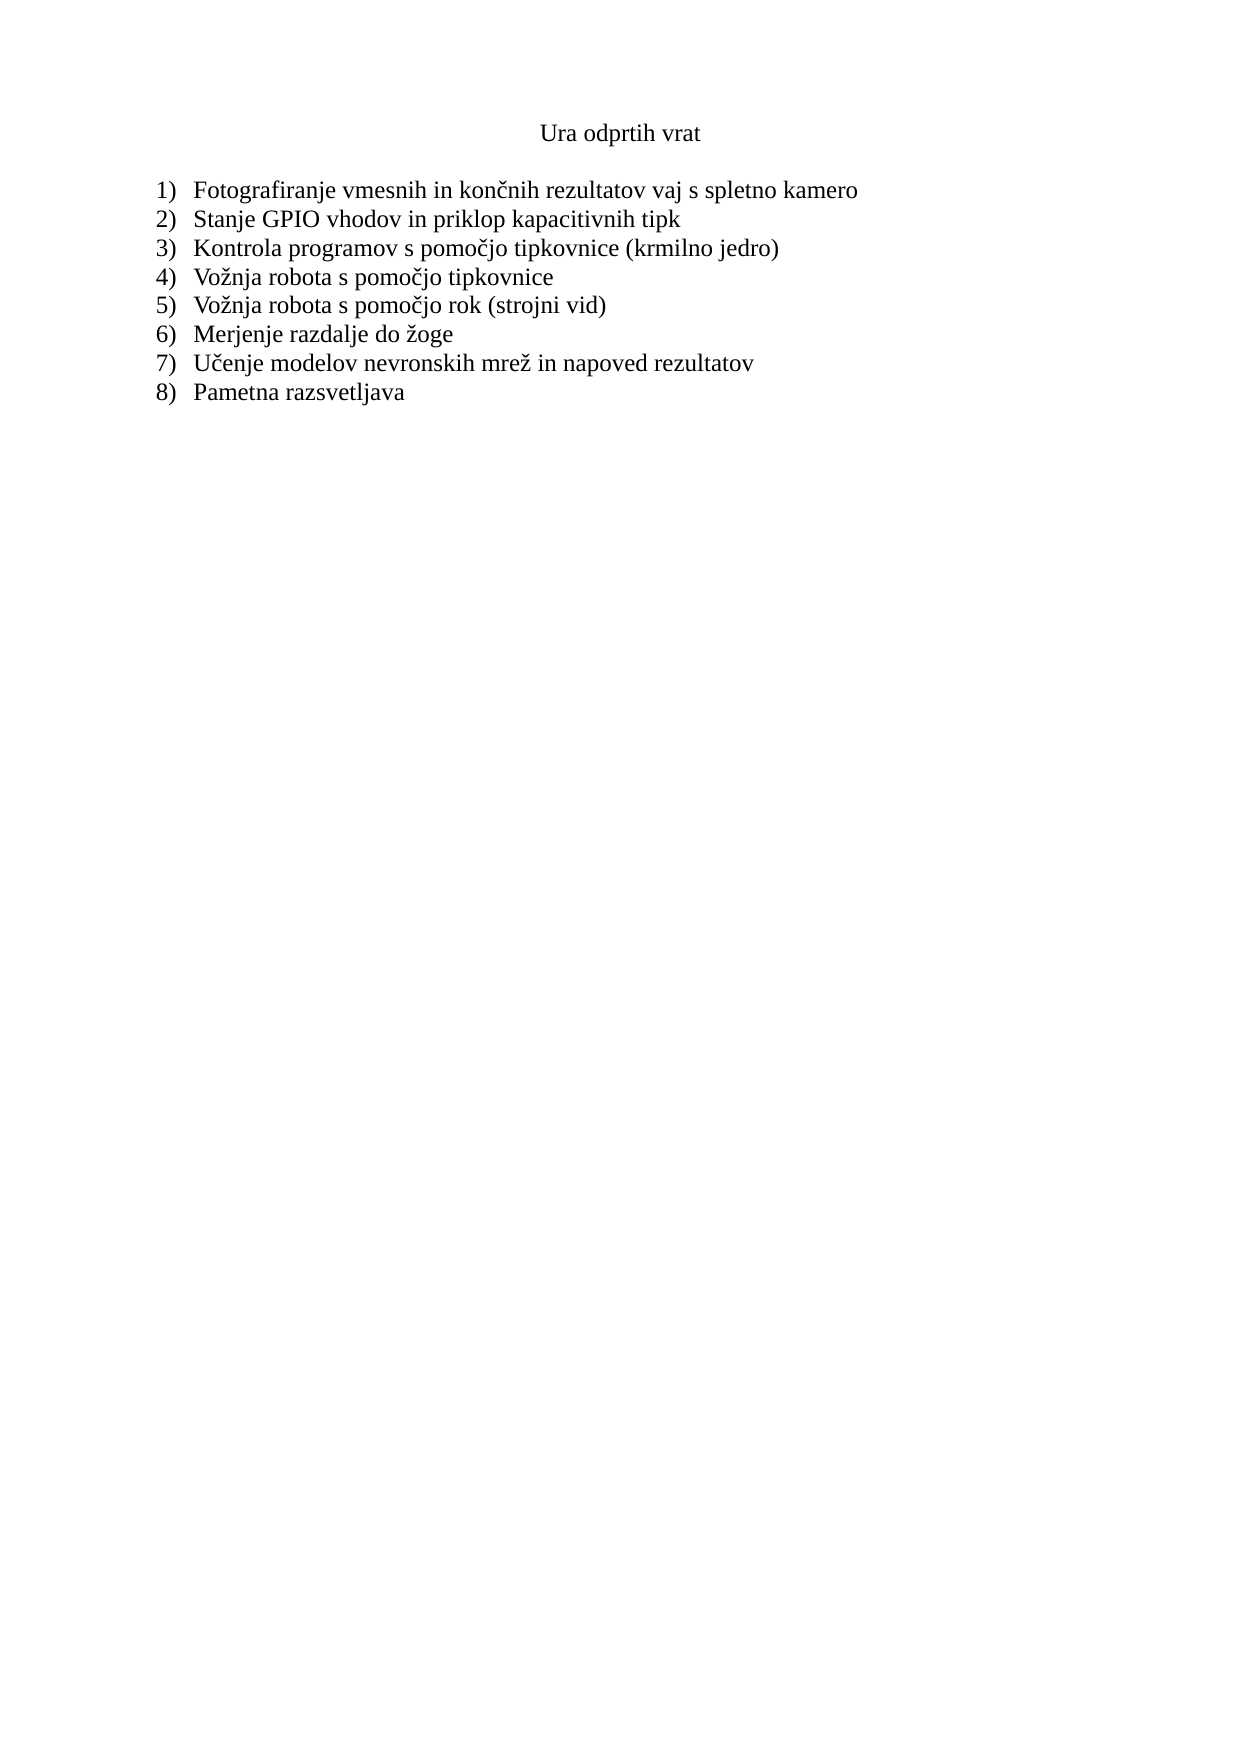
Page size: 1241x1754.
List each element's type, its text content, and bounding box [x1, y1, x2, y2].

list Vožnja robota s pomočjo rok (strojni vid) [156, 291, 1122, 319]
list Vožnja robota s pomočjo tipkovnice [156, 262, 1122, 291]
list Kontrola programov s pomočjo tipkovnice (krmilno jedro) [156, 233, 1122, 262]
list Merjenje razdalje do žoge [156, 319, 1122, 348]
list Učenje modelov nevronskih mrež in napoved rezultatov [156, 348, 1122, 377]
list Stanje GPIO vhodov in priklop kapacitivnih tipk [156, 204, 1122, 233]
text Ura odprtih vrat [118, 118, 1122, 147]
list Pametna razsvetljava [156, 377, 1122, 406]
list Fotografiranje vmesnih in končnih rezultatov vaj s spletno kamero [156, 176, 1122, 204]
